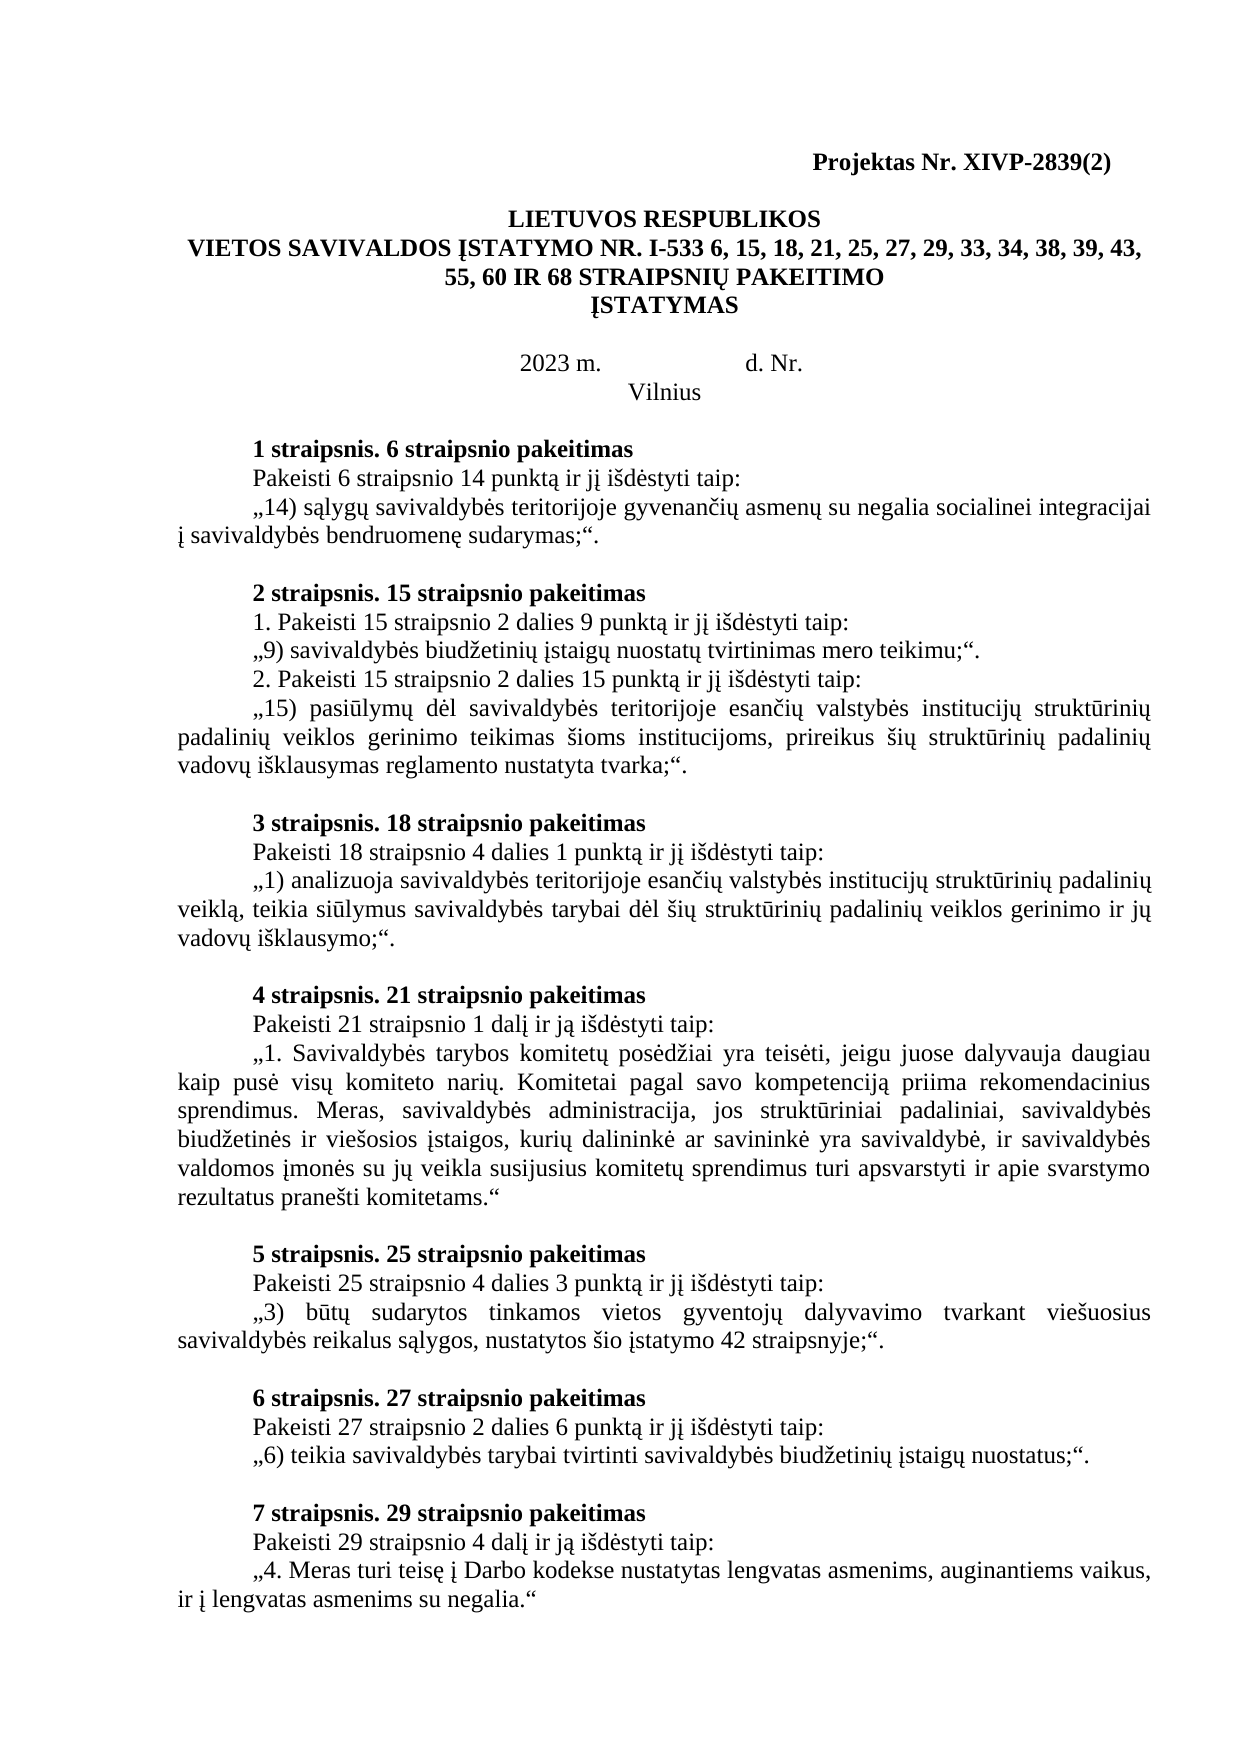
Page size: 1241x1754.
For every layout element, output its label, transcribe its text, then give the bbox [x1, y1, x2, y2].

text LIETUVOS RESPUBLIKOS [177, 204, 1152, 233]
text 1 straipsnis. 6 straipsnio pakeitimas [177, 434, 1152, 463]
text 2023 m. d. Nr. [177, 348, 1152, 377]
text VIETOS SAVIVALDOS ĮSTATYMO NR. I-533 6, 15, 18, 21, 25, 27, 29, 33, 34, 38, 39, 43, 55, 60 IR 68 STRAIPSNIŲ PAKEITIMO [177, 233, 1152, 291]
text 7 straipsnis. 29 straipsnio pakeitimas [177, 1498, 1152, 1527]
text „1) analizuoja savivaldybės teritorijoje esančių valstybės institucijų struktūrinių padalinių veiklą, teikia siūlymus savivaldybės tarybai dėl šių struktūrinių padalinių veiklos gerinimo ir jų vadovų išklausymo;“. [177, 866, 1152, 952]
text 6 straipsnis. 27 straipsnio pakeitimas [177, 1383, 1152, 1412]
text Projektas Nr. XIVP-2839(2) [812, 147, 1152, 176]
text Pakeisti 21 straipsnio 1 dalį ir ją išdėstyti taip: [177, 1009, 1152, 1038]
text „9) savivaldybės biudžetinių įstaigų nuostatų tvirtinimas mero teikimu;“. [177, 636, 1152, 664]
text 3 straipsnis. 18 straipsnio pakeitimas [177, 808, 1152, 837]
text 1. Pakeisti 15 straipsnio 2 dalies 9 punktą ir jį išdėstyti taip: [177, 607, 1152, 636]
text „6) teikia savivaldybės tarybai tvirtinti savivaldybės biudžetinių įstaigų nuostatus;“. [177, 1441, 1152, 1469]
text Vilnius [177, 377, 1152, 406]
text Pakeisti 6 straipsnio 14 punktą ir jį išdėstyti taip: [177, 463, 1152, 492]
text 2. Pakeisti 15 straipsnio 2 dalies 15 punktą ir jį išdėstyti taip: [177, 664, 1152, 693]
text Pakeisti 25 straipsnio 4 dalies 3 punktą ir jį išdėstyti taip: [177, 1268, 1152, 1297]
text „14) sąlygų savivaldybės teritorijoje gyvenančių asmenų su negalia socialinei integracijai į savivaldybės bendruomenę sudarymas;“. [177, 492, 1152, 549]
text „3) būtų sudarytos tinkamos vietos gyventojų dalyvavimo tvarkant viešuosius savivaldybės reikalus sąlygos, nustatytos šio įstatymo 42 straipsnyje;“. [177, 1297, 1152, 1354]
text Pakeisti 27 straipsnio 2 dalies 6 punktą ir jį išdėstyti taip: [177, 1412, 1152, 1441]
text Pakeisti 29 straipsnio 4 dalį ir ją išdėstyti taip: [177, 1527, 1152, 1556]
text ĮSTATYMAS [177, 291, 1152, 319]
text „15) pasiūlymų dėl savivaldybės teritorijoje esančių valstybės institucijų struktūrinių padalinių veiklos gerinimo teikimas šioms institucijoms, prireikus šių struktūrinių padalinių vadovų išklausymas reglamento nustatyta tvarka;“. [177, 693, 1152, 779]
text „1. Savivaldybės tarybos komitetų posėdžiai yra teisėti, jeigu juose dalyvauja daugiau kaip pusė visų komiteto narių. Komitetai pagal savo kompetenciją priima rekomendacinius sprendimus. Meras, savivaldybės administracija, jos struktūriniai padaliniai, savivaldybės biudžetinės ir viešosios įstaigos, kurių dalininkė ar savininkė yra savivaldybė, ir savivaldybės valdomos įmonės su jų veikla susijusius komitetų sprendimus turi apsvarstyti ir apie svarstymo rezultatus pranešti komitetams.“ [177, 1038, 1152, 1211]
text 4 straipsnis. 21 straipsnio pakeitimas [177, 981, 1152, 1009]
text Pakeisti 18 straipsnio 4 dalies 1 punktą ir jį išdėstyti taip: [177, 837, 1152, 866]
text 5 straipsnis. 25 straipsnio pakeitimas [177, 1239, 1152, 1268]
text 2 straipsnis. 15 straipsnio pakeitimas [177, 578, 1152, 607]
text „4. Meras turi teisę į Darbo kodekse nustatytas lengvatas asmenims, auginantiems vaikus, ir į lengvatas asmenims su negalia.“ [177, 1556, 1152, 1613]
